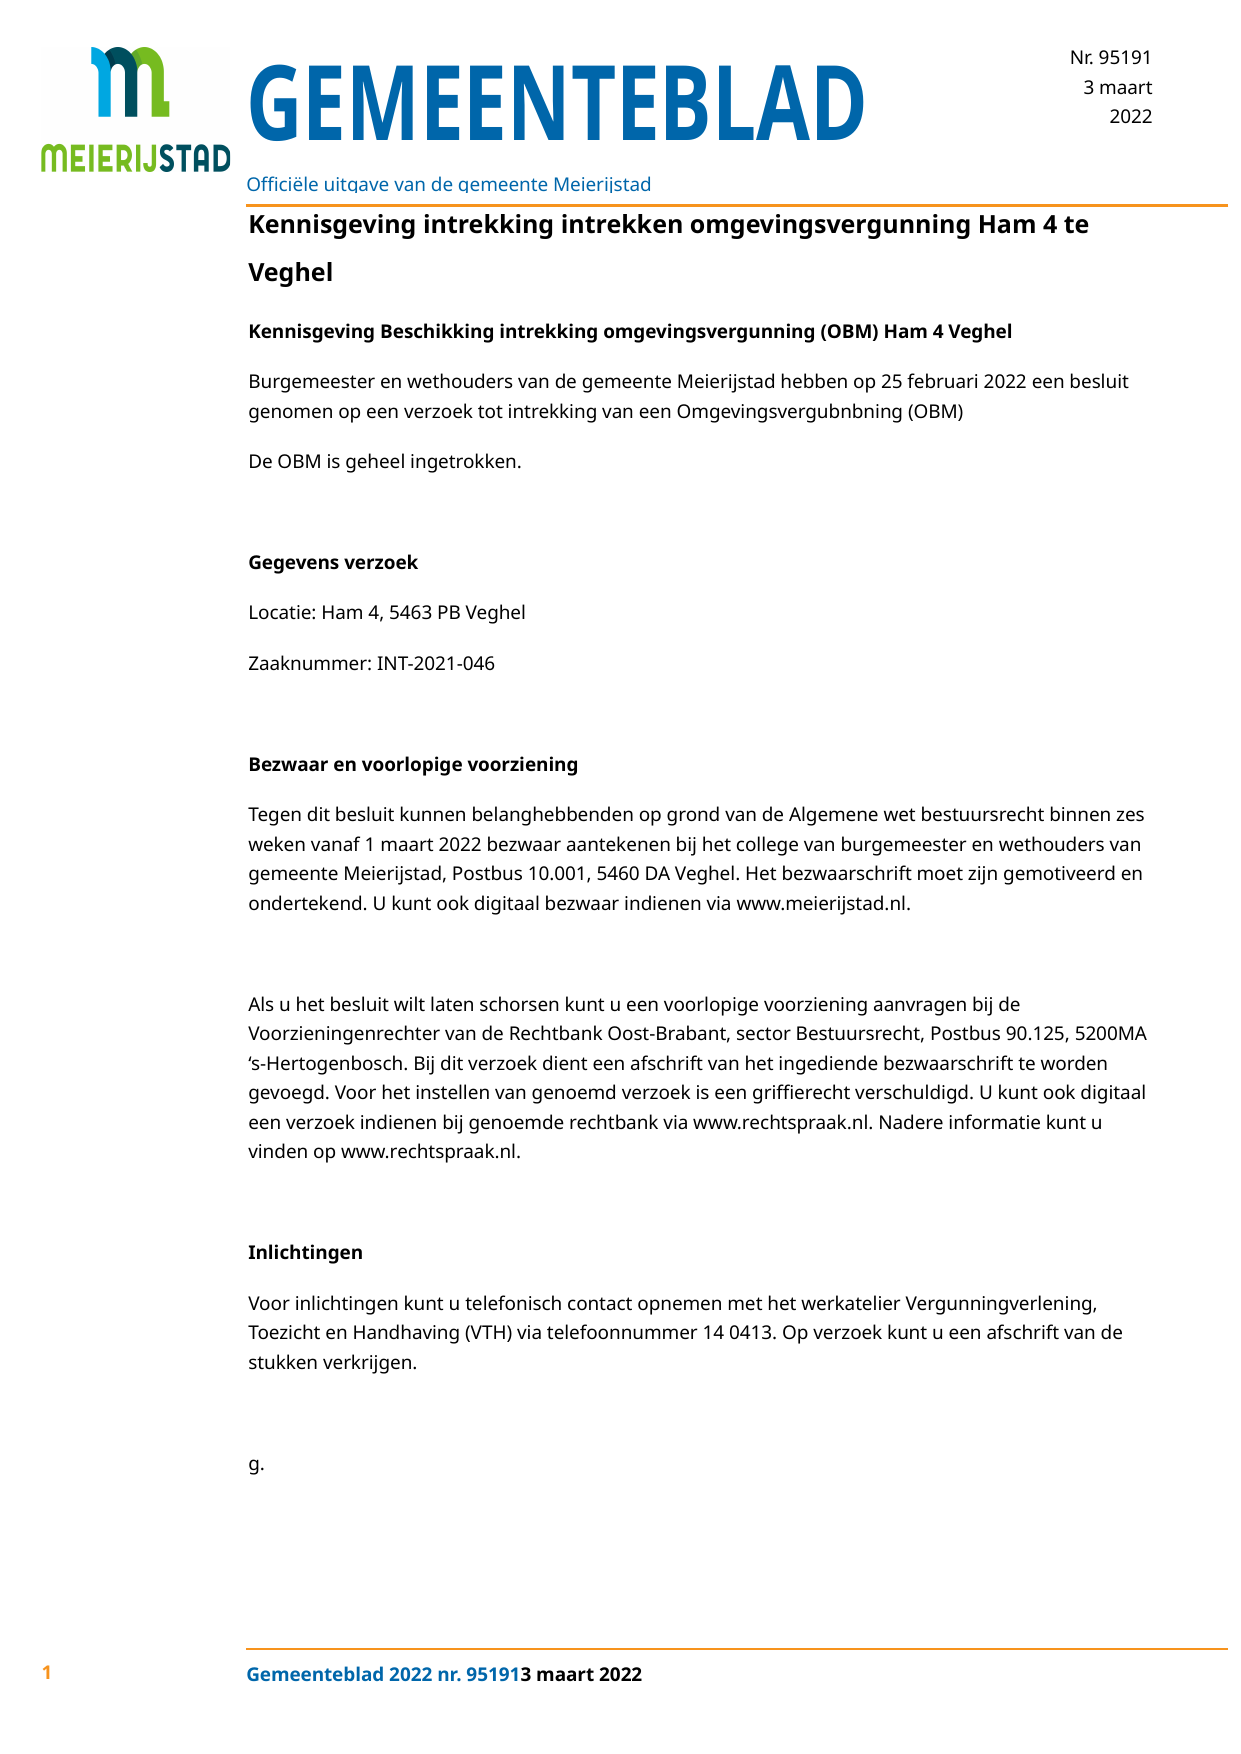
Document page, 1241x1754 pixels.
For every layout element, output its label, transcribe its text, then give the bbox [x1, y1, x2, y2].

text Bezwaar en voorlopige voorziening [248, 751, 1152, 777]
text Inlichtingen [248, 1239, 1152, 1265]
text Zaaknummer: INT-2021-046 [248, 650, 1152, 676]
text Locatie: Ham 4, 5463 PB Veghel [248, 599, 1152, 625]
text Burgemeester en wethouders van de gemeente Meierijstad hebben op 25 februari 2022 een besluit genomen op een verzoek tot intrekking van een Omgevingsvergubnbning (OBM) [248, 368, 1152, 424]
text g. [248, 1450, 1152, 1476]
text Gegevens verzoek [248, 549, 1152, 575]
picture [41, 47, 231, 172]
text Voor inlichtingen kunt u telefonisch contact opnemen met het werkatelier Vergunningverlening, Toezicht en Handhaving (VTH) via telefoonnummer 14 0413. Op verzoek kunt u een afschrift van de stukken verkrijgen. [248, 1290, 1152, 1375]
text Kennisgeving Beschikking intrekking omgevingsvergunning (OBM) Ham 4 Veghel [248, 318, 1152, 344]
text Kennisgeving intrekking intrekken omgevingsvergunning Ham 4 te Veghel [248, 207, 1152, 288]
text Tegen dit besluit kunnen belanghebbenden op grond van de Algemene wet bestuursrecht binnen zes weken vanaf 1 maart 2022 bezwaar aantekenen bij het college van burgemeester en wethouders van gemeente Meierijstad, Postbus 10.001, 5460 DA Veghel. Het bezwaarschrift moet zijn gemotiveerd en ondertekend. U kunt ook digitaal bezwaar indienen via www.meierijstad.nl. [248, 801, 1152, 916]
text De OBM is geheel ingetrokken. [248, 448, 1152, 474]
text Als u het besluit wilt laten schorsen kunt u een voorlopige voorziening aanvragen bij de Voorzieningenrechter van de Rechtbank Oost-Brabant, sector Bestuursrecht, Postbus 90.125, 5200MA ‘s-Hertogenbosch. Bij dit verzoek dient een afschrift van het ingediende bezwaarschrift te worden gevoegd. Voor het instellen van genoemd verzoek is een griffierecht verschuldigd. U kunt ook digitaal een verzoek indienen bij genoemde rechtbank via www.rechtspraak.nl. Nadere informatie kunt u vinden op www.rechtspraak.nl. [248, 991, 1152, 1164]
